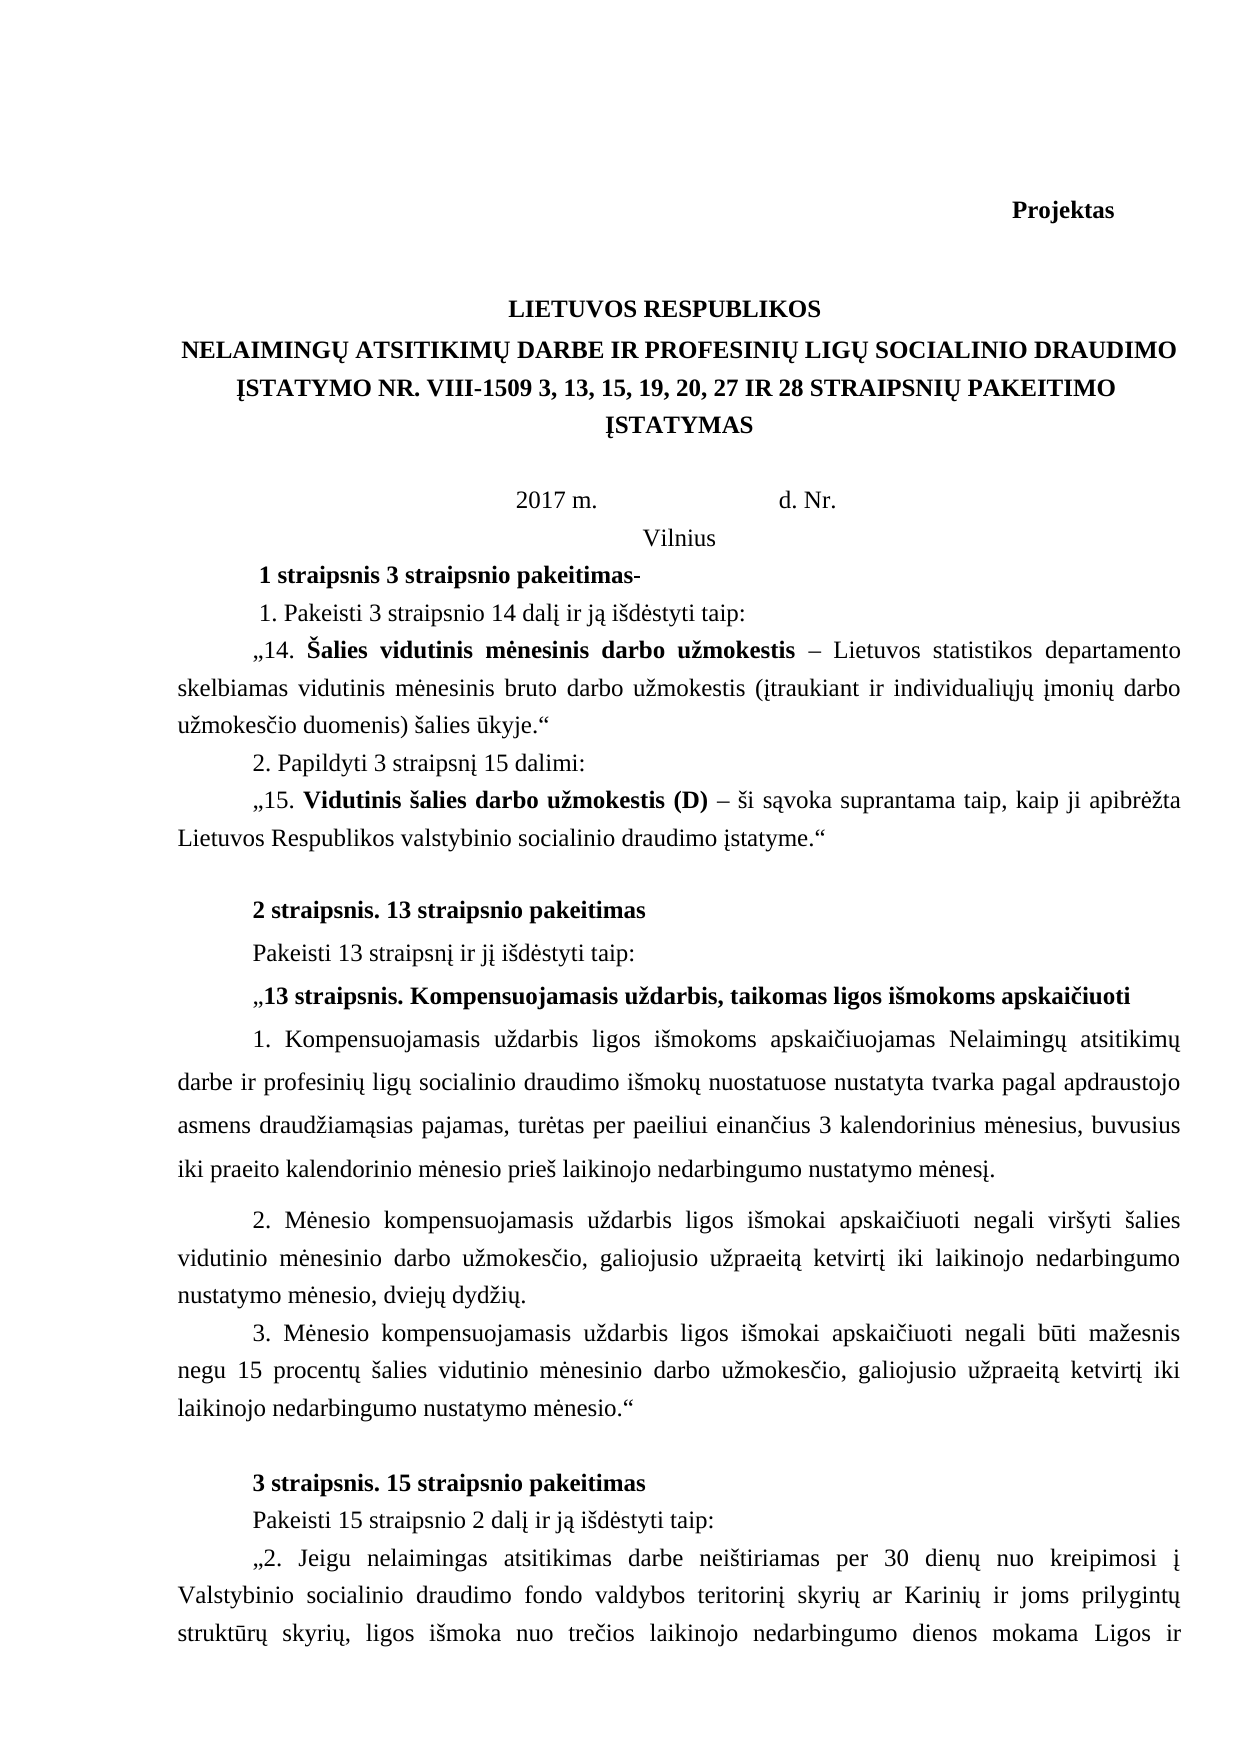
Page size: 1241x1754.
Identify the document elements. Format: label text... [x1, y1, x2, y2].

text „13 straipsnis. Kompensuojamasis uždarbis, taikomas ligos išmokoms apskaičiuoti [177, 981, 1181, 1010]
text 2. Papildyti 3 straipsnį 15 dalimi: [177, 739, 1181, 777]
text Pakeisti 13 straipsnį ir jį išdėstyti taip: [177, 938, 1181, 967]
text Pakeisti 15 straipsnio 2 dalį ir ją išdėstyti taip: [252, 1497, 1181, 1534]
text 3 straipsnis. 15 straipsnio pakeitimas [177, 1459, 1181, 1497]
text 3. Mėnesio kompensuojamasis uždarbis ligos išmokai apskaičiuoti negali būti mažesnis negu 15 procentų šalies vidutinio mėnesinio darbo užmokesčio, galiojusio užpraeitą ketvirtį iki laikinojo nedarbingumo nustatymo mėnesio.“ [177, 1309, 1181, 1422]
text „15. Vidutinis šalies darbo užmokestis (D) – ši sąvoka suprantama taip, kaip ji apibrėžta Lietuvos Respublikos valstybinio socialinio draudimo įstatyme.“ [177, 777, 1181, 852]
text Įstatymas [177, 402, 1181, 439]
table_header [177, 195, 1001, 261]
table_header Projektas [1001, 195, 1139, 261]
text „2. Jeigu nelaimingas atsitikimas darbe neištiriamas per 30 dienų nuo kreipimosi į Valstybinio socialinio draudimo fondo valdybos teritorinį skyrių ar Karinių ir joms prilygintų struktūrų skyrių, ligos išmoka nuo trečios laikinojo nedarbingumo dienos mokama Ligos ir [177, 1534, 1181, 1647]
text nelaimingų atsitikimų darbe ir profesinių ligų socialinio draudimo įstatymo NR. VIII-1509 3, 13, 15, 19, 20, 27 IR 28 straipsnių pakeitimo [177, 327, 1181, 402]
text 2. Mėnesio kompensuojamasis uždarbis ligos išmokai apskaičiuoti negali viršyti šalies vidutinio mėnesinio darbo užmokesčio, galiojusio užpraeitą ketvirtį iki laikinojo nedarbingumo nustatymo mėnesio, dviejų dydžių. [177, 1197, 1181, 1309]
text 2017 m. d. Nr. Vilnius [177, 477, 1181, 552]
text 2 straipsnis. 13 straipsnio pakeitimas [177, 895, 1181, 924]
text 1. Pakeisti 3 straipsnio 14 dalį ir ją išdėstyti taip: [177, 589, 1181, 627]
text 1. Kompensuojamasis uždarbis ligos išmokoms apskaičiuojamas Nelaimingų atsitikimų darbe ir profesinių ligų socialinio draudimo išmokų nuostatuose nustatyta tvarka pagal apdraustojo asmens draudžiamąsias pajamas, turėtas per paeiliui einančius 3 kalendorinius mėnesius, buvusius iki praeito kalendorinio mėnesio prieš laikinojo nedarbingumo nustatymo mėnesį. [177, 1024, 1181, 1182]
text 1 straipsnis 3 straipsnio pakeitimas [177, 552, 1181, 589]
text LIETUVOS RESPUBLIKOS [177, 294, 1152, 322]
text „14. Šalies vidutinis mėnesinis darbo užmokestis – Lietuvos statistikos departamento skelbiamas vidutinis mėnesinis bruto darbo užmokestis (įtraukiant ir individualiųjų įmonių darbo užmokesčio duomenis) šalies ūkyje.“ [177, 627, 1181, 739]
